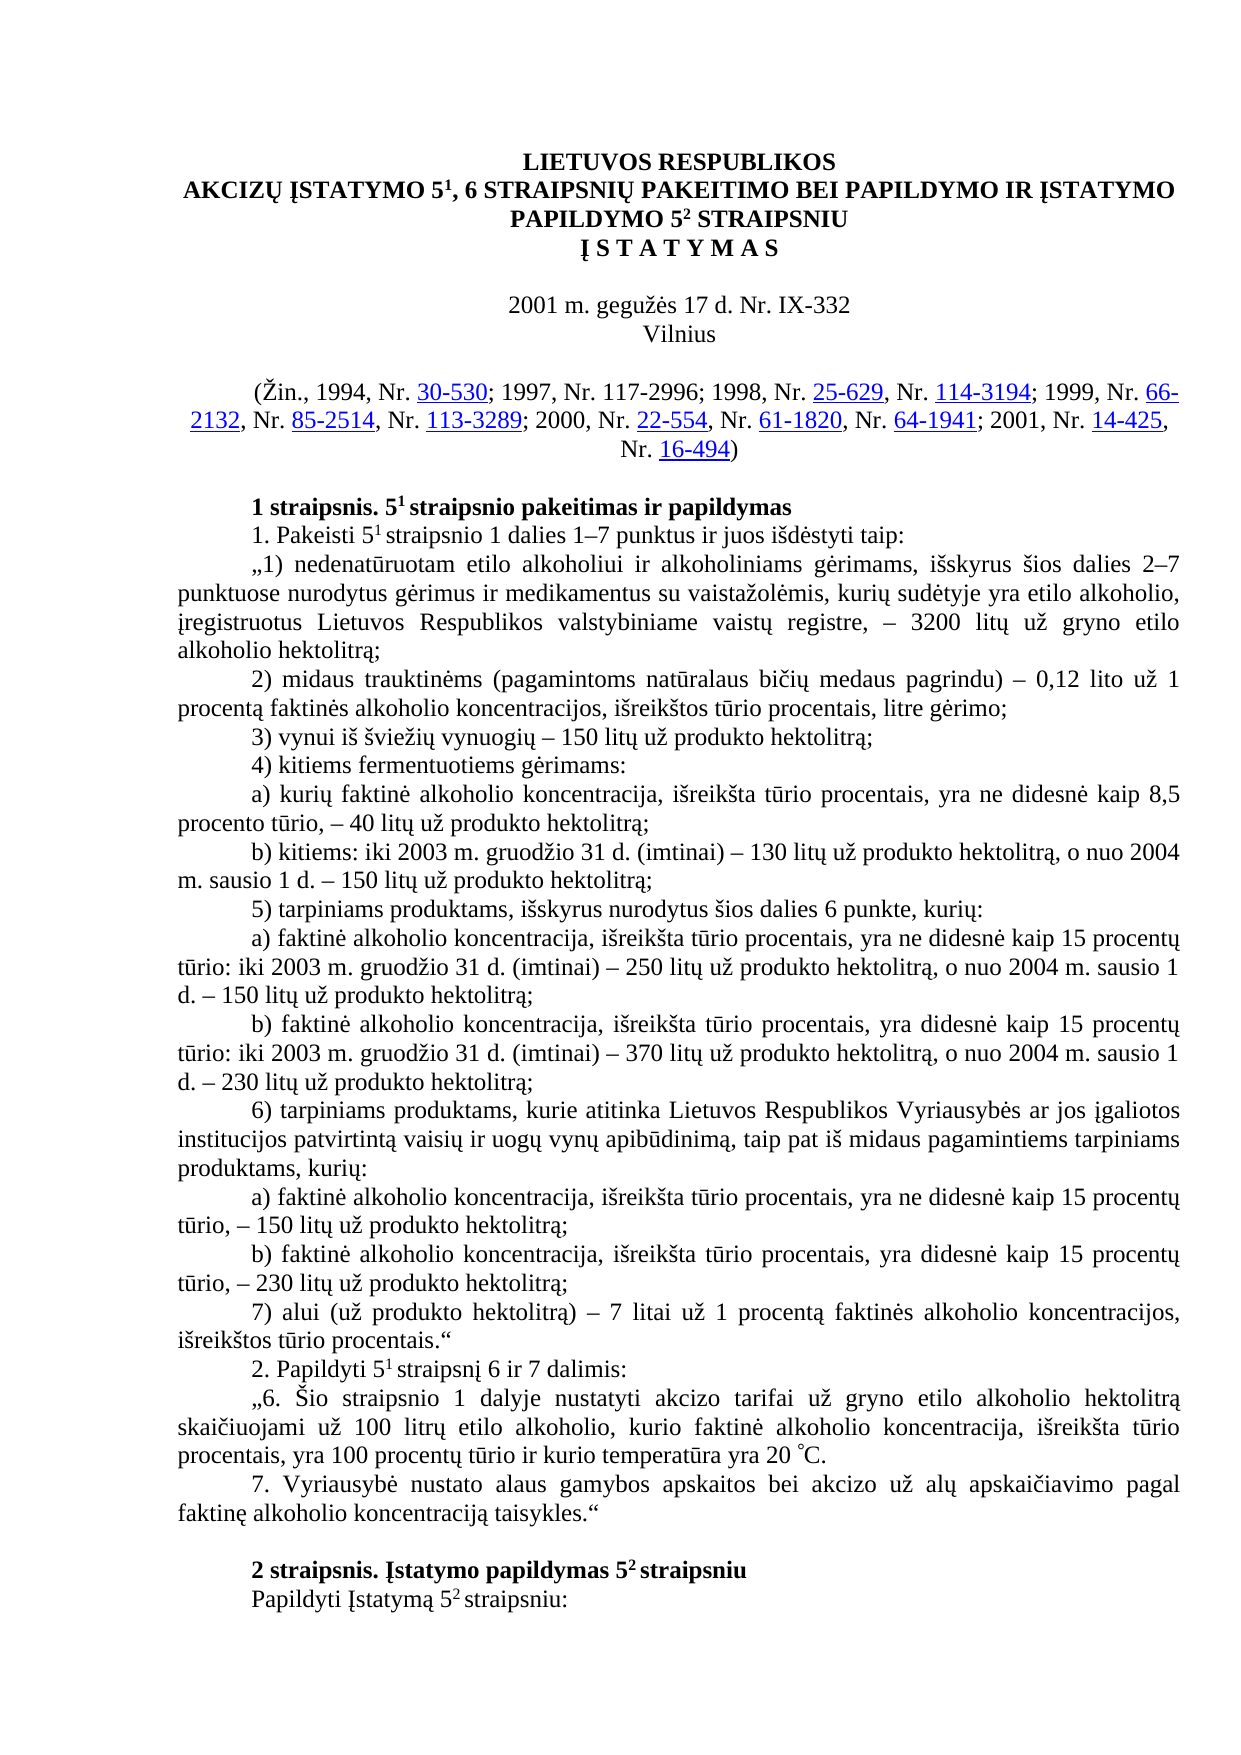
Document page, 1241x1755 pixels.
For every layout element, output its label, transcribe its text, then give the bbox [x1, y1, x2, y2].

text 2) midaus trauktinėms (pagamintoms natūralaus bičių medaus pagrindu) – 0,12 lito už 1 procentą faktinės alkoholio koncentracijos, išreikštos tūrio procentais, litre gėrimo; [177, 664, 1181, 722]
text 7) alui (už produkto hektolitrą) – 7 litai už 1 procentą faktinės alkoholio koncentracijos, išreikštos tūrio procentais.“ [177, 1297, 1181, 1354]
text b) faktinė alkoholio koncentracija, išreikšta tūrio procentais, yra didesnė kaip 15 procentų tūrio, – 230 litų už produkto hektolitrą; [177, 1239, 1181, 1297]
text „6. Šio straipsnio 1 dalyje nustatyti akcizo tarifai už gryno etilo alkoholio hektolitrą skaičiuojami už 100 litrų etilo alkoholio, kurio faktinė alkoholio koncentracija, išreikšta tūrio procentais, yra 100 procentų tūrio ir kurio temperatūra yra 20 C. [177, 1383, 1181, 1469]
text Į S T A T Y M A S [177, 233, 1181, 262]
text a) faktinė alkoholio koncentracija, išreikšta tūrio procentais, yra ne didesnė kaip 15 procentų tūrio, – 150 litų už produkto hektolitrą; [177, 1182, 1181, 1239]
text 1 straipsnis. 51 straipsnio pakeitimas ir papildymas [177, 492, 1181, 521]
text 2001 m. gegužės 17 d. Nr. IX-332 [177, 291, 1181, 319]
text 2. Papildyti 51 straipsnį 6 ir 7 dalimis: [177, 1354, 1181, 1383]
text 4) kitiems fermentuotiems gėrimams: [177, 751, 1181, 779]
text a) faktinė alkoholio koncentracija, išreikšta tūrio procentais, yra ne didesnė kaip 15 procentų tūrio: iki 2003 m. gruodžio 31 d. (imtinai) – 250 litų už produkto hektolitrą, o nuo 2004 m. sausio 1 d. – 150 litų už produkto hektolitrą; [177, 923, 1181, 1009]
text AKCIZŲ ĮSTATYMO 51, 6 STRAIPSNIŲ PAKEITIMO BEI PAPILDYMO IR ĮSTATYMO PAPILDYMO 52 STRAIPSNIU [177, 176, 1181, 233]
text a) kurių faktinė alkoholio koncentracija, išreikšta tūrio procentais, yra ne didesnė kaip 8,5 procento tūrio, – 40 litų už produkto hektolitrą; [177, 779, 1181, 837]
text (Žin., 1994, Nr. 30-530; 1997, Nr. 117-2996; 1998, Nr. 25-629, Nr. 114-3194; 1999, Nr. 66-2132, Nr. 85-2514, Nr. 113-3289; 2000, Nr. 22-554, Nr. 61-1820, Nr. 64-1941; 2001, Nr. 14-425, Nr. 16-494) [177, 377, 1181, 463]
text 1. Pakeisti 51 straipsnio 1 dalies 1–7 punktus ir juos išdėstyti taip: [177, 521, 1181, 549]
text 5) tarpiniams produktams, išskyrus nurodytus šios dalies 6 punkte, kurių: [177, 894, 1181, 923]
text 3) vynui iš šviežių vynuogių – 150 litų už produkto hektolitrą; [177, 722, 1181, 751]
text Papildyti Įstatymą 52 straipsniu: [177, 1584, 1181, 1613]
text 2 straipsnis. Įstatymo papildymas 52 straipsniu [177, 1556, 1181, 1584]
text „1) nedenatūruotam etilo alkoholiui ir alkoholiniams gėrimams, išskyrus šios dalies 2–7 punktuose nurodytus gėrimus ir medikamentus su vaistažolėmis, kurių sudėtyje yra etilo alkoholio, įregistruotus Lietuvos Respublikos valstybiniame vaistų registre, – 3200 litų už gryno etilo alkoholio hektolitrą; [177, 549, 1181, 664]
text b) faktinė alkoholio koncentracija, išreikšta tūrio procentais, yra didesnė kaip 15 procentų tūrio: iki 2003 m. gruodžio 31 d. (imtinai) – 370 litų už produkto hektolitrą, o nuo 2004 m. sausio 1 d. – 230 litų už produkto hektolitrą; [177, 1009, 1181, 1096]
text b) kitiems: iki 2003 m. gruodžio 31 d. (imtinai) – 130 litų už produkto hektolitrą, o nuo 2004 m. sausio 1 d. – 150 litų už produkto hektolitrą; [177, 837, 1181, 894]
text 7. Vyriausybė nustato alaus gamybos apskaitos bei akcizo už alų apskaičiavimo pagal faktinę alkoholio koncentraciją taisykles.“ [177, 1469, 1181, 1527]
text LIETUVOS RESPUBLIKOS [177, 147, 1181, 176]
text 6) tarpiniams produktams, kurie atitinka Lietuvos Respublikos Vyriausybės ar jos įgaliotos institucijos patvirtintą vaisių ir uogų vynų apibūdinimą, taip pat iš midaus pagamintiems tarpiniams produktams, kurių: [177, 1096, 1181, 1182]
text Vilnius [177, 319, 1181, 348]
